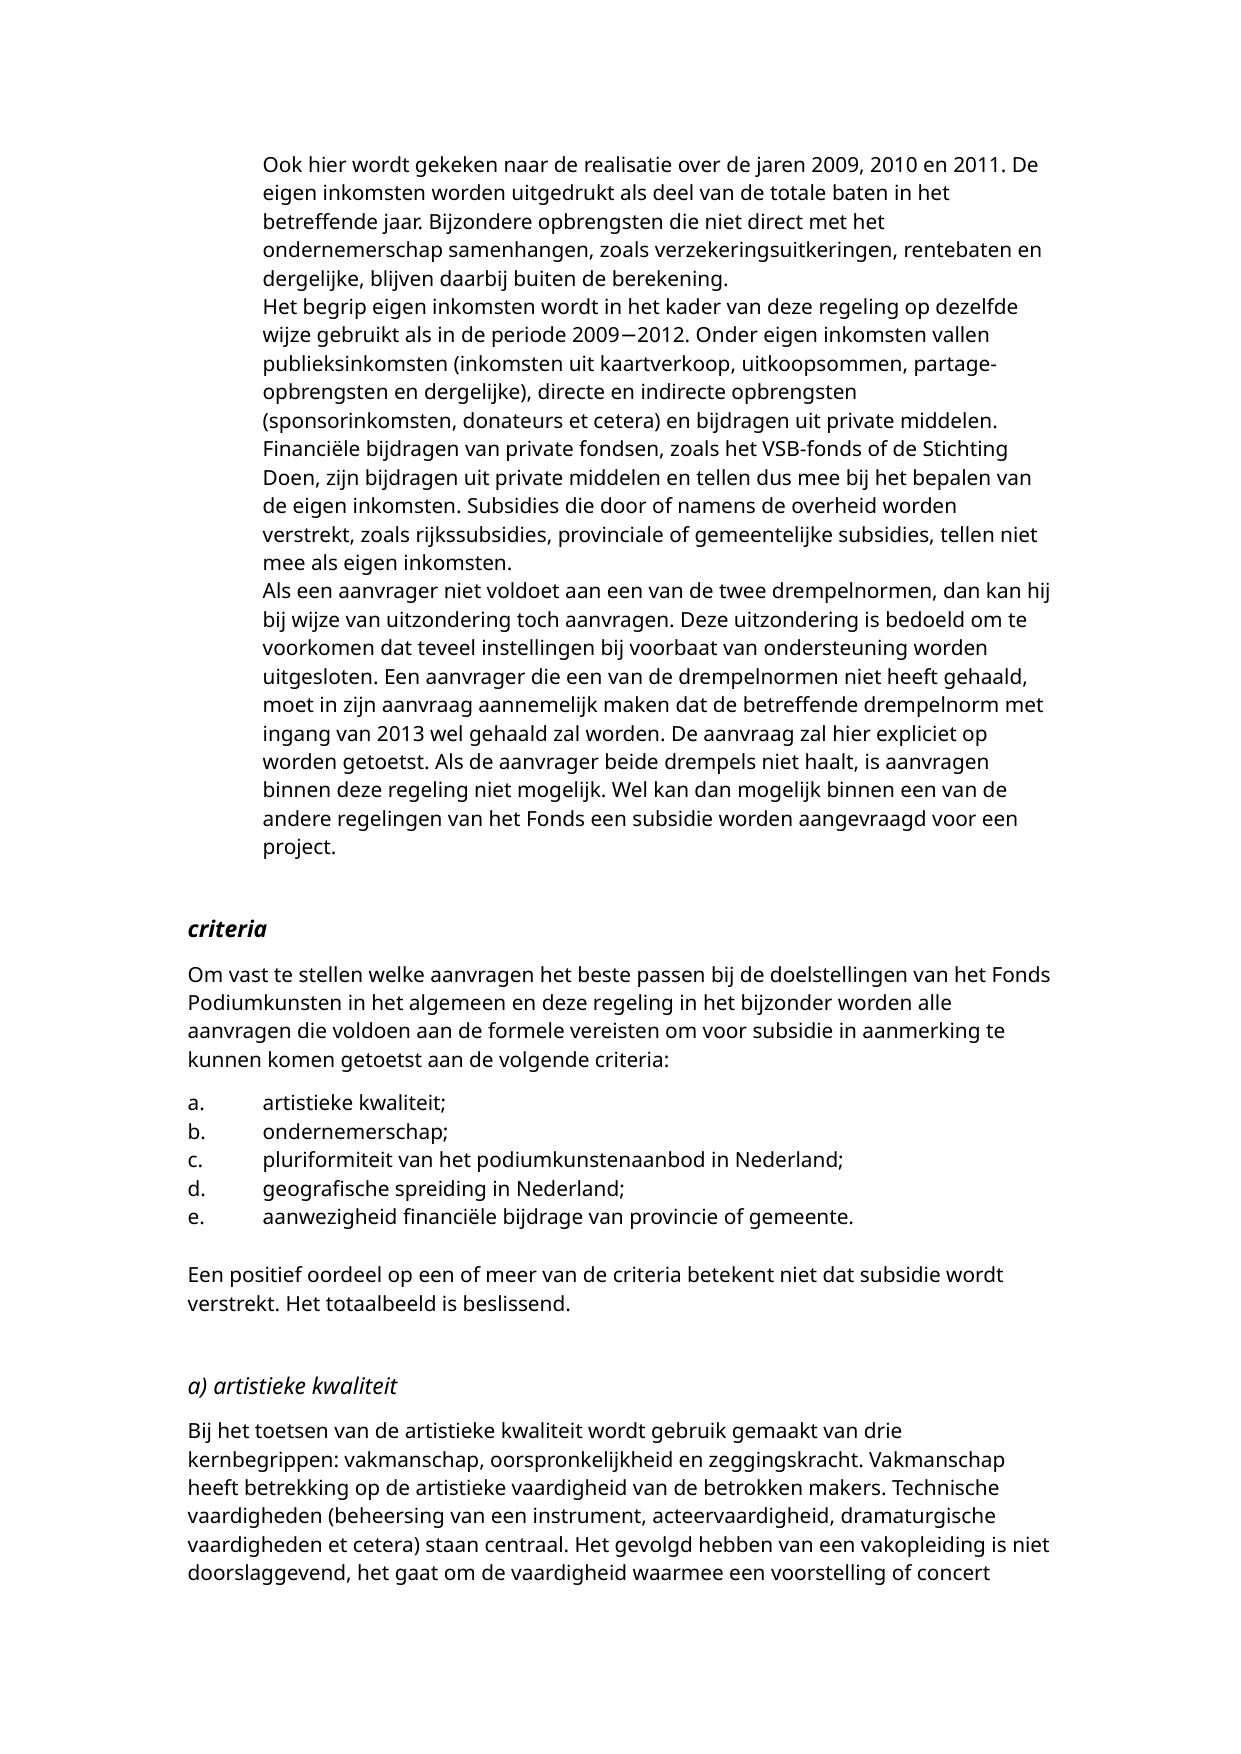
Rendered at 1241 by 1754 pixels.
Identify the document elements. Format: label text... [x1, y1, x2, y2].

list pluriformiteit van het podiumkunstenaanbod in Nederland; [187, 1145, 1053, 1174]
text Een positief oordeel op een of meer van de criteria betekent niet dat subsidie wordt verstrekt. Het totaalbeeld is beslissend. [187, 1261, 1053, 1317]
subtitle a) artistieke kwaliteit [187, 1370, 1053, 1401]
list Als een aanvrager niet voldoet aan een van de twee drempelnormen, dan kan hij bij wijze van uitzondering toch aanvragen. Deze uitzondering is bedoeld om te voorkomen dat teveel instellingen bij voorbaat van ondersteuning worden uitgesloten. Een aanvrager die een van de drempelnormen niet heeft gehaald, moet in zijn aanvraag aannemelijk maken dat de betreffende drempelnorm met ingang van 2013 wel gehaald zal worden. De aanvraag zal hier expliciet op worden getoetst. Als de aanvrager beide drempels niet haalt, is aanvragen binnen deze regeling niet mogelijk. Wel kan dan mogelijk binnen een van de andere regelingen van het Fonds een subsidie worden aangevraagd voor een project. [187, 577, 1053, 861]
text Om vast te stellen welke aanvragen het beste passen bij de doelstellingen van het Fonds Podiumkunsten in het algemeen en deze regeling in het bijzonder worden alle aanvragen die voldoen aan de formele vereisten om voor subsidie in aanmerking te kunnen komen getoetst aan de volgende criteria: [187, 960, 1053, 1073]
list Ook hier wordt gekeken naar de realisatie over de jaren 2009, 2010 en 2011. De eigen inkomsten worden uitgedrukt als deel van de totale baten in het betreffende jaar. Bijzondere opbrengsten die niet direct met het ondernemerschap samenhangen, zoals verzekeringsuitkeringen, rentebaten en dergelijke, blijven daarbij buiten de berekening. [187, 150, 1053, 292]
text Bij het toetsen van de artistieke kwaliteit wordt gebruik gemaakt van drie kernbegrippen: vakmanschap, oorspronkelijkheid en zeggingskracht. Vakmanschap heeft betrekking op de artistieke vaardigheid van de betrokken makers. Technische vaardigheden (beheersing van een instrument, acteervaardigheid, dramaturgische vaardigheden et cetera) staan centraal. Het gevolgd hebben van een vakopleiding is niet doorslaggevend, het gaat om de vaardigheid waarmee een voorstelling of concert [187, 1416, 1053, 1587]
list artistieke kwaliteit; [187, 1088, 1053, 1117]
list aanwezigheid financiële bijdrage van provincie of gemeente. [187, 1202, 1053, 1231]
list Het begrip eigen inkomsten wordt in het kader van deze regeling op dezelfde wijze gebruikt als in de periode 2009−2012. Onder eigen inkomsten vallen publieksinkomsten (inkomsten uit kaartverkoop, uitkoopsommen, partage-opbrengsten en dergelijke), directe en indirecte opbrengsten (sponsorinkomsten, donateurs et cetera) en bijdragen uit private middelen. Financiële bijdragen van private fondsen, zoals het VSB-fonds of de Stichting Doen, zijn bijdragen uit private middelen en tellen dus mee bij het bepalen van de eigen inkomsten. Subsidies die door of namens de overheid worden verstrekt, zoals rijkssubsidies, provinciale of gemeentelijke subsidies, tellen niet mee als eigen inkomsten. [187, 292, 1053, 577]
subtitle criteria [187, 913, 1053, 945]
list geografische spreiding in Nederland; [187, 1174, 1053, 1202]
list ondernemerschap; [187, 1117, 1053, 1145]
